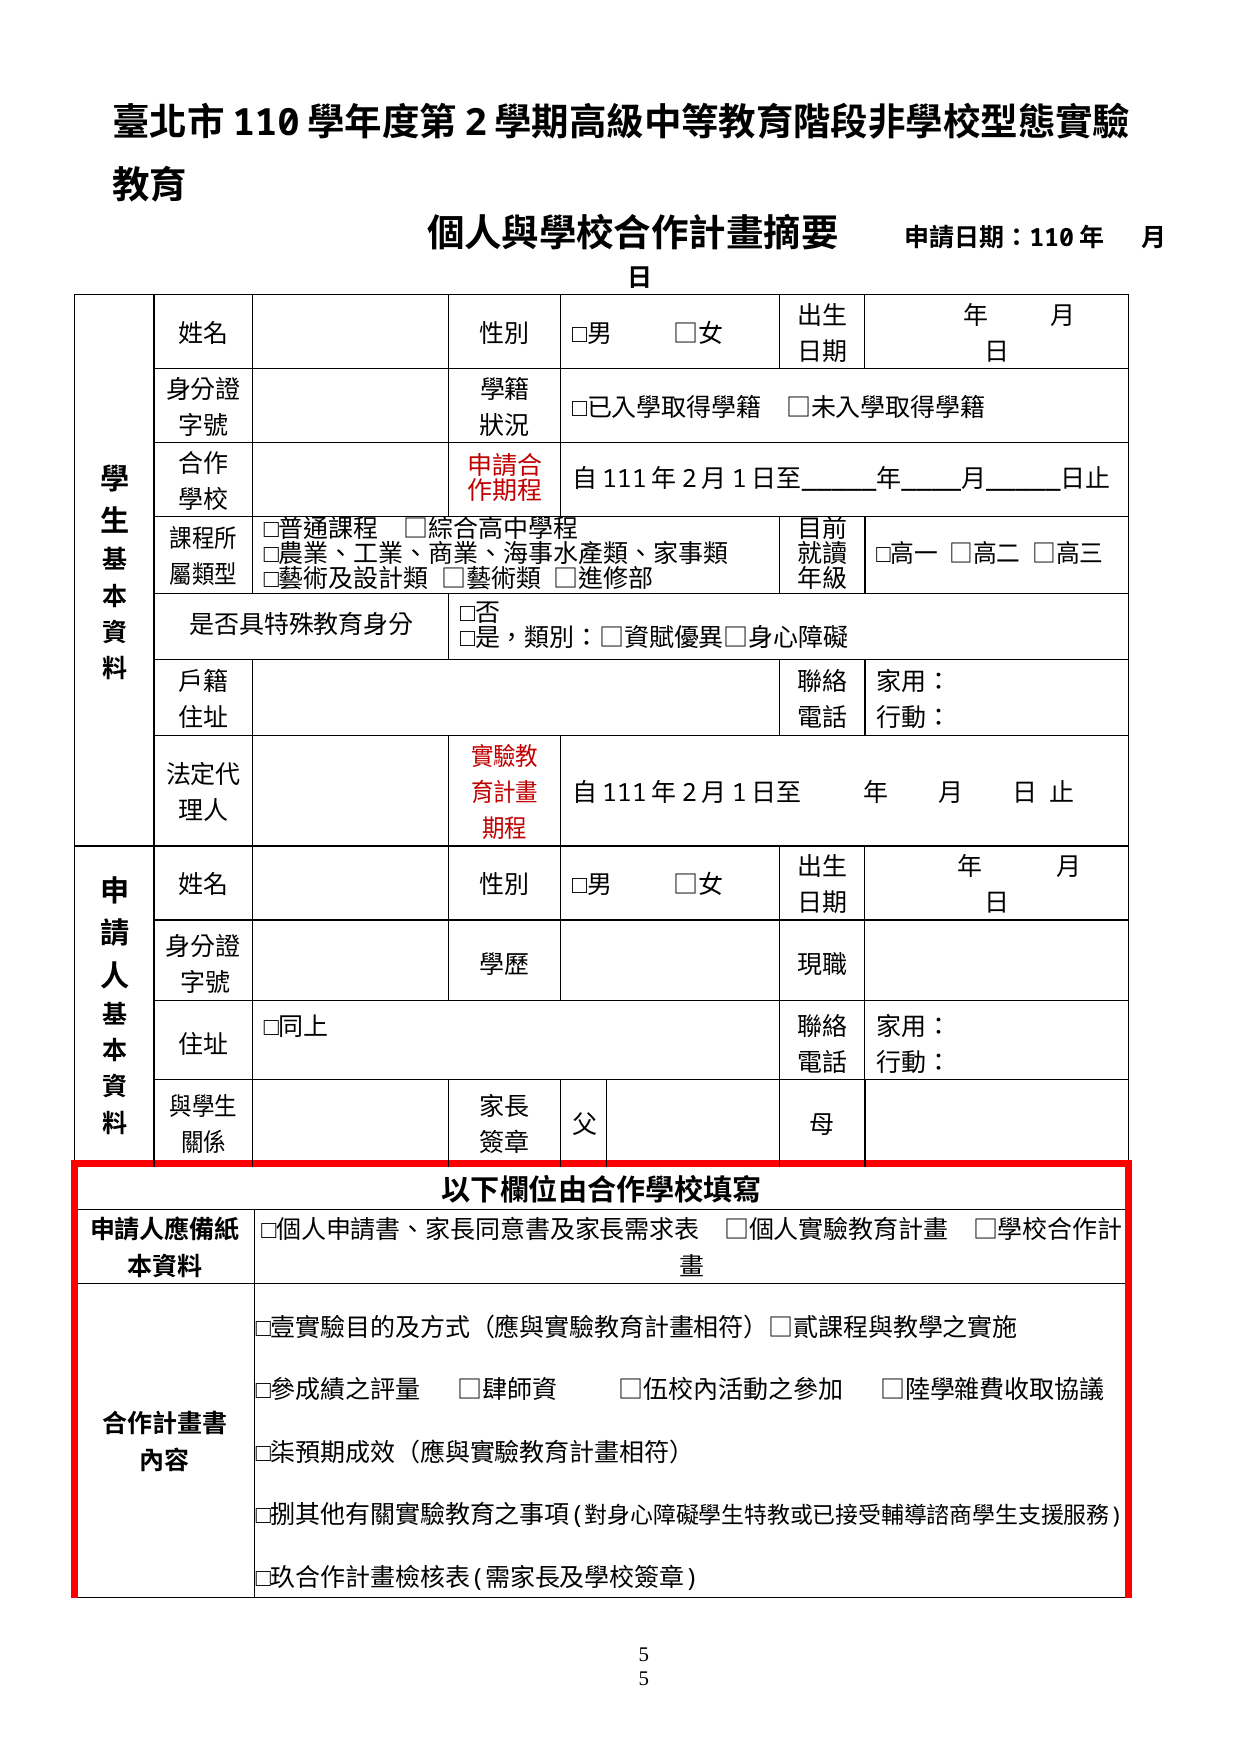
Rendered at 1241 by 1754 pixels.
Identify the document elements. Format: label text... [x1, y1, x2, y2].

table_cell 聯絡 電話 [780, 1001, 864, 1079]
table_cell 住址 [155, 1001, 252, 1079]
table_header [253, 295, 448, 368]
table_cell □已入學取得學籍 □未入學取得學籍 [561, 369, 1128, 442]
table_header □男 □女 [561, 295, 779, 368]
table_cell 實驗教育計畫期程 [449, 736, 560, 845]
table_cell 家長 簽章 [449, 1080, 560, 1160]
table_cell [253, 736, 448, 845]
table_cell [561, 921, 779, 1000]
table_cell 申請人基本資料 [75, 847, 153, 1160]
table_cell 現職 [780, 921, 864, 1000]
text 臺北市110學年度第2學期高級中等教育階段非學校型態實驗教育 [112, 78, 1167, 203]
table_cell 母 [780, 1080, 864, 1160]
table_cell 申請合作期程 [449, 443, 560, 516]
table_cell [865, 921, 1128, 1000]
table_cell □個人申請書、家長同意書及家長需求表 □個人實驗教育計畫 □學校合作計畫 [255, 1210, 1125, 1282]
table_cell 自111年2月1日至_____年____月_____日止 [561, 443, 1128, 516]
table_cell [253, 369, 448, 442]
table_cell □同上 [253, 1001, 779, 1079]
table_header 學生基本資料 [75, 295, 153, 845]
table_cell □男 □女 [561, 847, 779, 919]
table_cell 姓名 [155, 847, 252, 919]
table_cell 與學生 關係 [155, 1080, 252, 1160]
table_cell [253, 921, 448, 1000]
table_cell 以下欄位由合作學校填寫 [78, 1167, 1125, 1209]
table_cell □高一 □高二 □高三 [866, 517, 1128, 592]
table_cell 年 月 日 [865, 847, 1128, 919]
table_cell 課程所屬類型 [155, 517, 252, 592]
table_cell [253, 443, 448, 516]
table_cell 聯絡 電話 [780, 660, 864, 735]
table_cell [253, 847, 448, 919]
table_cell 身分證 字號 [155, 921, 252, 1000]
table_cell 家用： 行動： [866, 660, 1128, 735]
table_cell 父 [561, 1080, 606, 1160]
text 個人與學校合作計畫摘要 申請日期：110年 月 日 [112, 203, 1167, 294]
table_cell 學歷 [449, 921, 560, 1000]
table_cell 合作計畫書 內容 [78, 1284, 254, 1596]
table_cell [253, 660, 779, 735]
table_header 年 月 日 [865, 295, 1128, 368]
table_cell 自111年2月1日至 年 月 日 止 [561, 736, 1128, 845]
table_cell 出生 日期 [780, 847, 864, 919]
table_cell [866, 1080, 1128, 1160]
table_cell 申請人應備紙本資料 [78, 1210, 254, 1282]
table_cell 目前就讀年級 [780, 517, 864, 592]
table_cell 身分證字號 [155, 369, 252, 442]
table_header 出生 日期 [780, 295, 864, 368]
table_cell □普通課程 □綜合高中學程 □農業、工業、商業、海事水產類、家事類 □藝術及設計類 □藝術類 □進修部 [253, 517, 779, 592]
table_cell [253, 1080, 448, 1160]
table_cell 法定代理人 [155, 736, 252, 845]
table_cell 戶籍 住址 [155, 660, 252, 735]
table_cell □否 □是，類別：□資賦優異□身心障礙 [449, 594, 1128, 659]
table_header 性別 [449, 295, 560, 368]
table_cell 合作 學校 [155, 443, 252, 516]
table_cell 學籍 狀況 [449, 369, 560, 442]
table_cell [607, 1080, 779, 1160]
table_cell 家用： 行動： [865, 1001, 1128, 1079]
table_cell 性別 [449, 847, 560, 919]
table_cell □壹實驗目的及方式（應與實驗教育計畫相符）□貳課程與教學之實施 □參成績之評量 □肆師資 □伍校內活動之參加 □陸學雜費收取協議 □柒預期成效（應與實驗教育計畫相符） □捌其他有關實驗教育之事項(對身心障礙學生特教或已接受輔導諮商學生支援服務) □玖合作計畫檢核表(需家長及學校簽章) [255, 1284, 1125, 1596]
table_header 姓名 [155, 295, 252, 368]
table_cell 是否具特殊教育身分 [155, 594, 448, 659]
